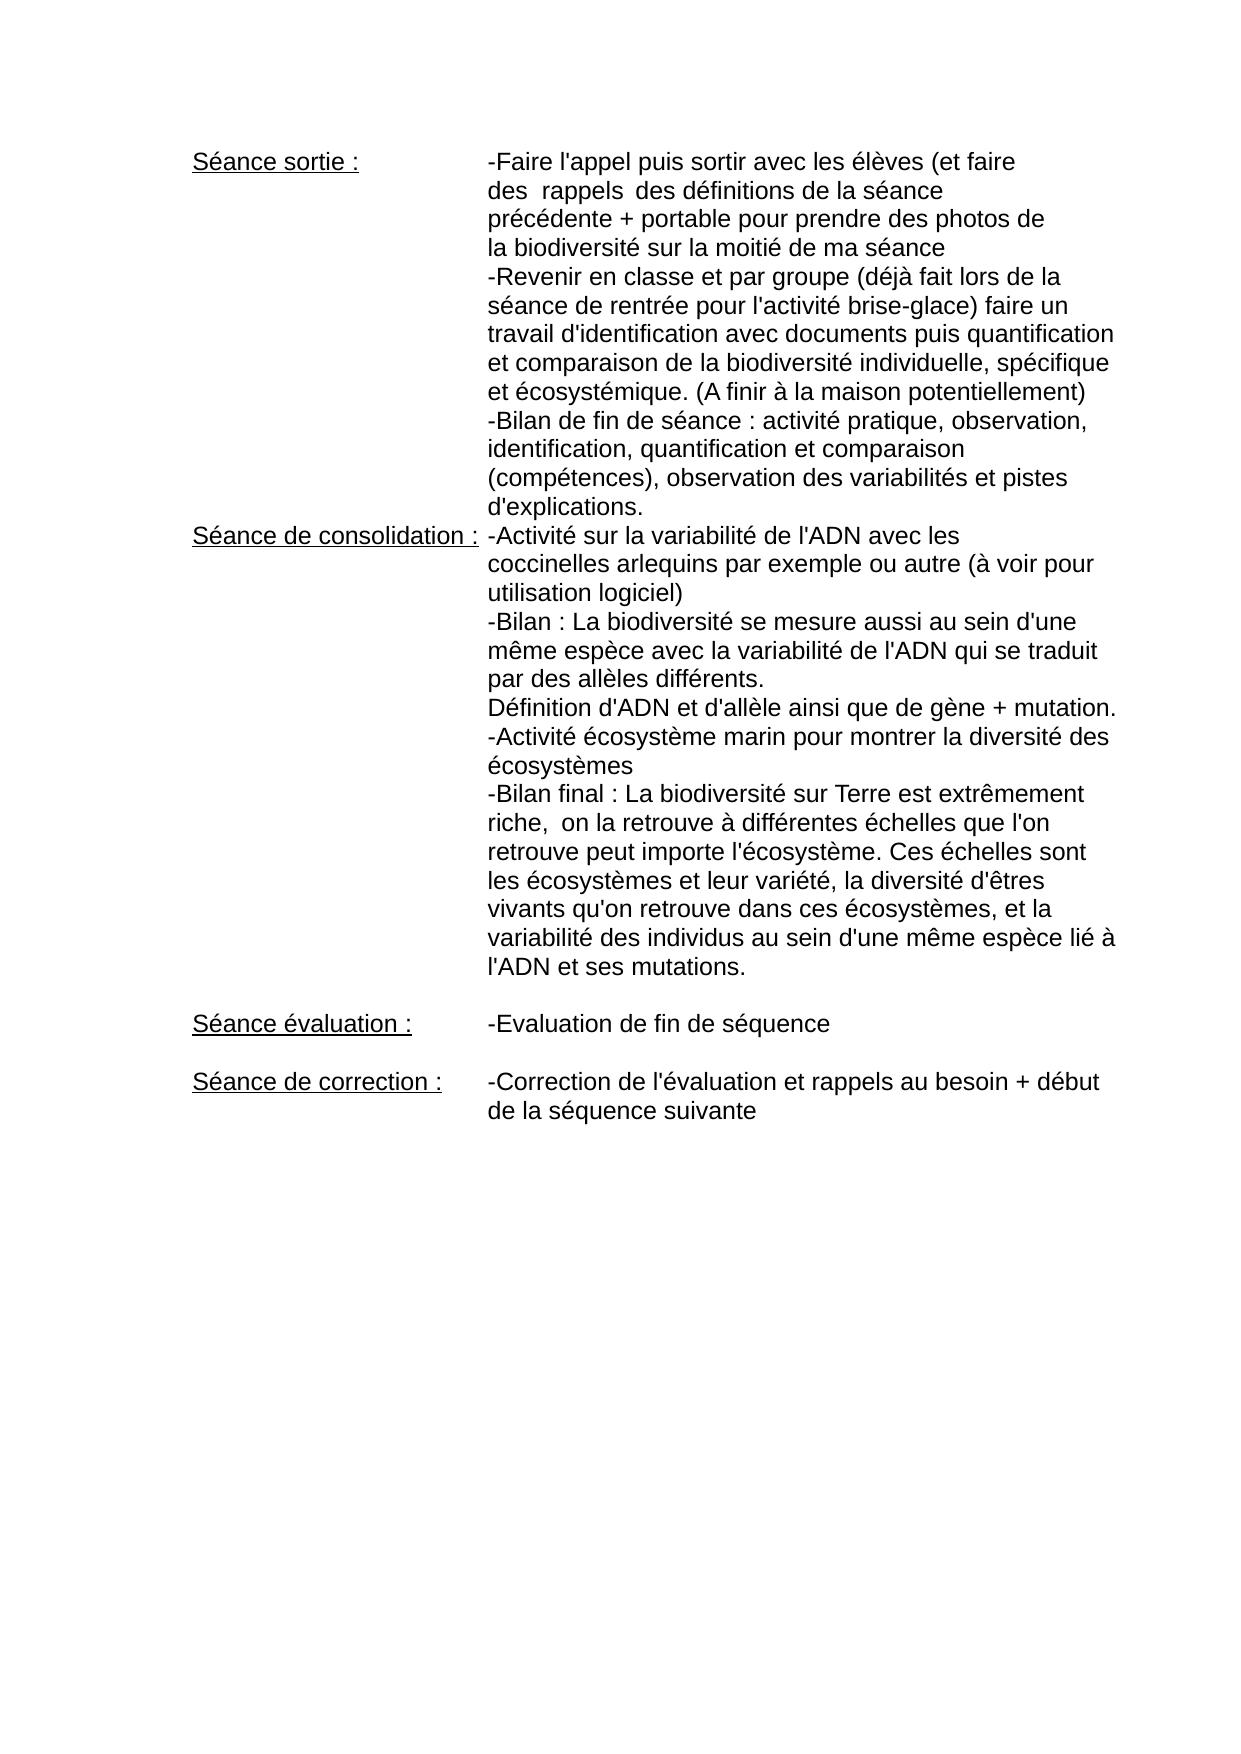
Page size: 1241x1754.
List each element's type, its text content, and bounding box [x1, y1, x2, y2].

text Séance de consolidation : -Activité sur la variabilité de l'ADN avec les coccinelles arlequins par exemple ou autre (à voir pour utilisation logiciel) [118, 521, 1122, 607]
text -Bilan de fin de séance : activité pratique, observation, identification, quantification et comparaison (compétences), observation des variabilités et pistes d'explications. [118, 406, 1122, 521]
text Séance sortie : -Faire l'appel puis sortir avec les élèves (et faire des rappels des définitions de la séance précédente + portable pour prendre des photos de la biodiversité sur la moitié de ma séance [118, 147, 1122, 262]
text -Bilan : La biodiversité se mesure aussi au sein d'une même espèce avec la variabilité de l'ADN qui se traduit par des allèles différents. Définition d'ADN et d'allèle ainsi que de gène + mutation. [118, 607, 1122, 722]
text -Activité écosystème marin pour montrer la diversité des écosystèmes -Bilan final : La biodiversité sur Terre est extrêmement riche, on la retrouve à différentes échelles que l'on retrouve peut importe l'écosystème. Ces échelles sont les écosystèmes et leur variété, la diversité d'êtres vivants qu'on retrouve dans ces écosystèmes, et la variabilité des individus au sein d'une même espèce lié à l'ADN et ses mutations. Séance évaluation : -Evaluation de fin de séquence Séance de correction : -Correction de l'évaluation et rappels au besoin + début de la séquence suivante [118, 722, 1122, 1124]
text -Revenir en classe et par groupe (déjà fait lors de la séance de rentrée pour l'activité brise-glace) faire un travail d'identification avec documents puis quantification et comparaison de la biodiversité individuelle, spécifique et écosystémique. (A finir à la maison potentiellement) [118, 262, 1122, 406]
